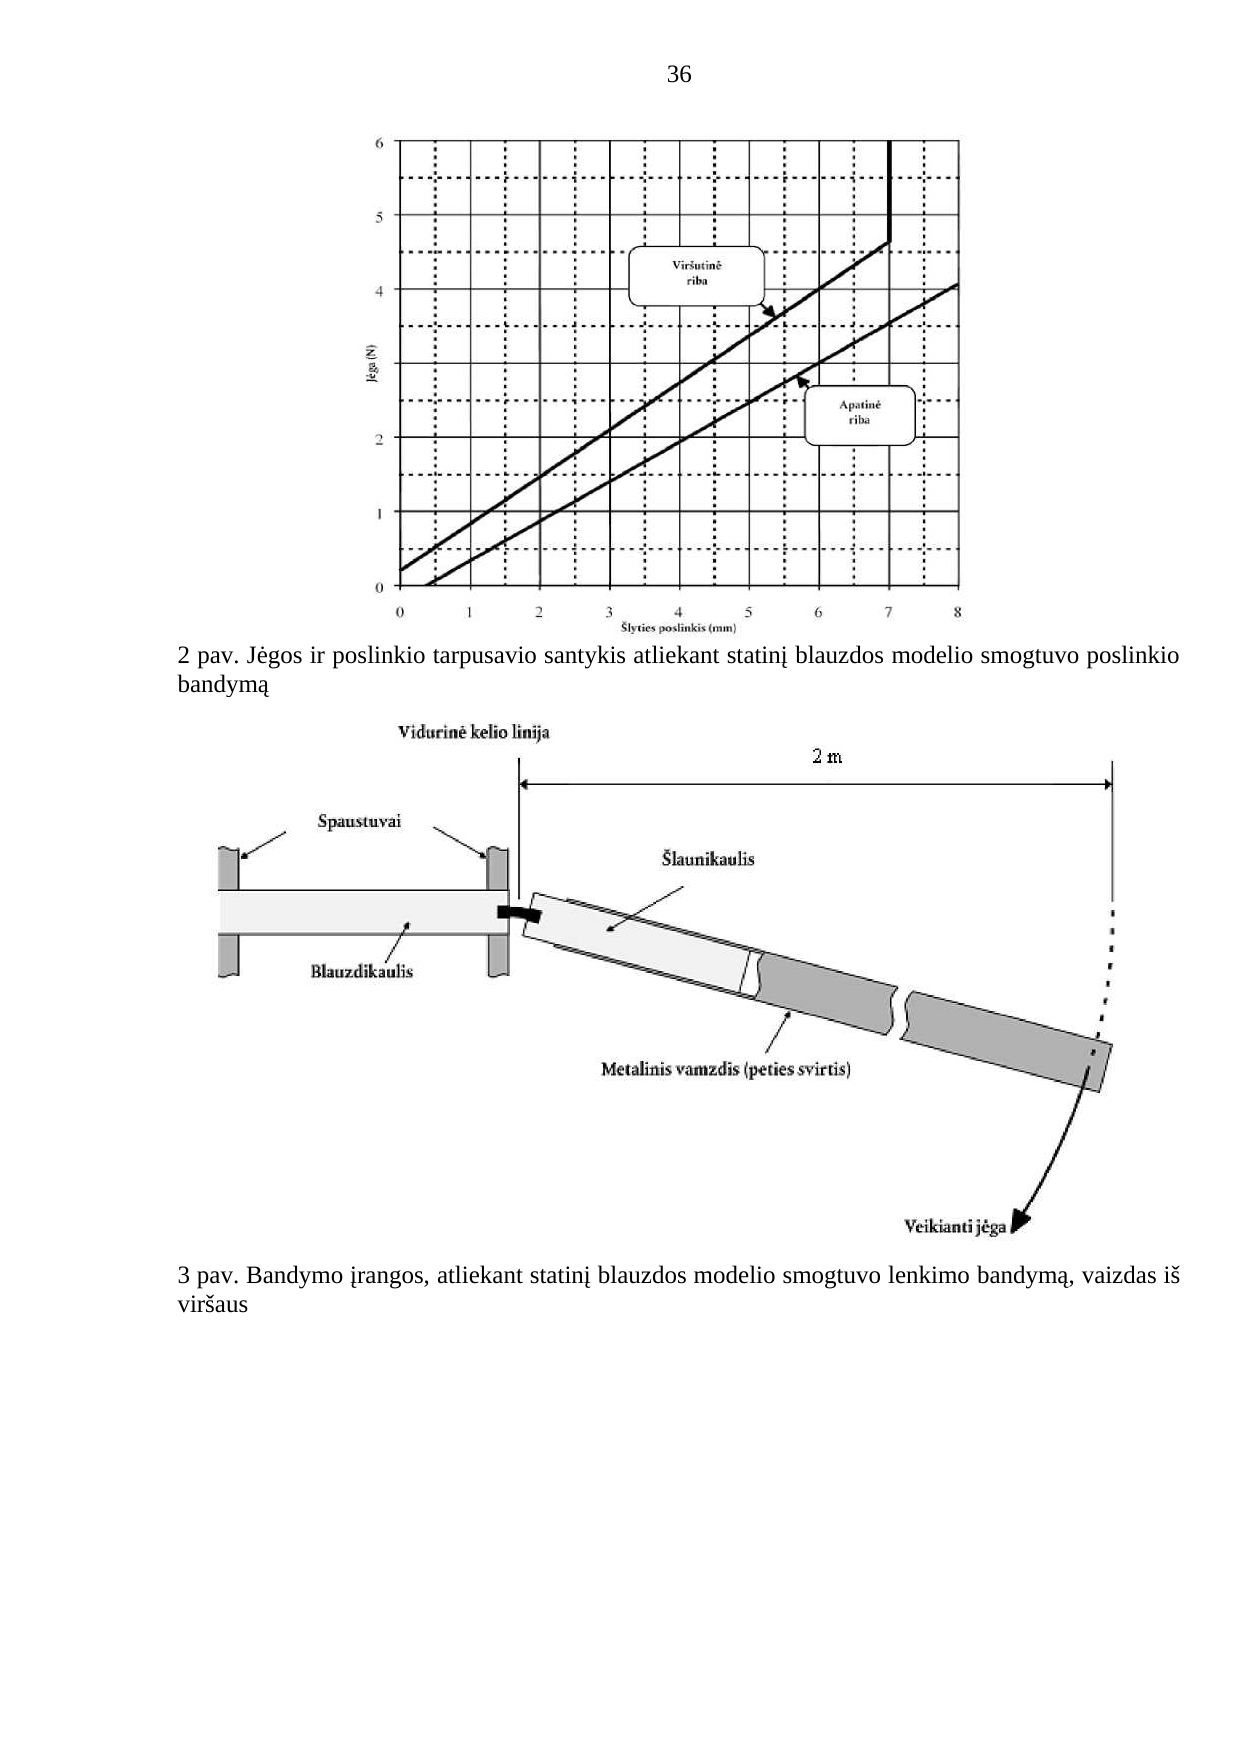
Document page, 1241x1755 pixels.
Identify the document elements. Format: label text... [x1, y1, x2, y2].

text 3 pav. Bandymo įrangos, atliekant statinį blauzdos modelio smogtuvo lenkimo bandymą, vaizdas iš viršaus [177, 1260, 1181, 1317]
text 2 pav. Jėgos ir poslinkio tarpusavio santykis atliekant statinį blauzdos modelio smogtuvo poslinkio bandymą [177, 640, 1181, 697]
